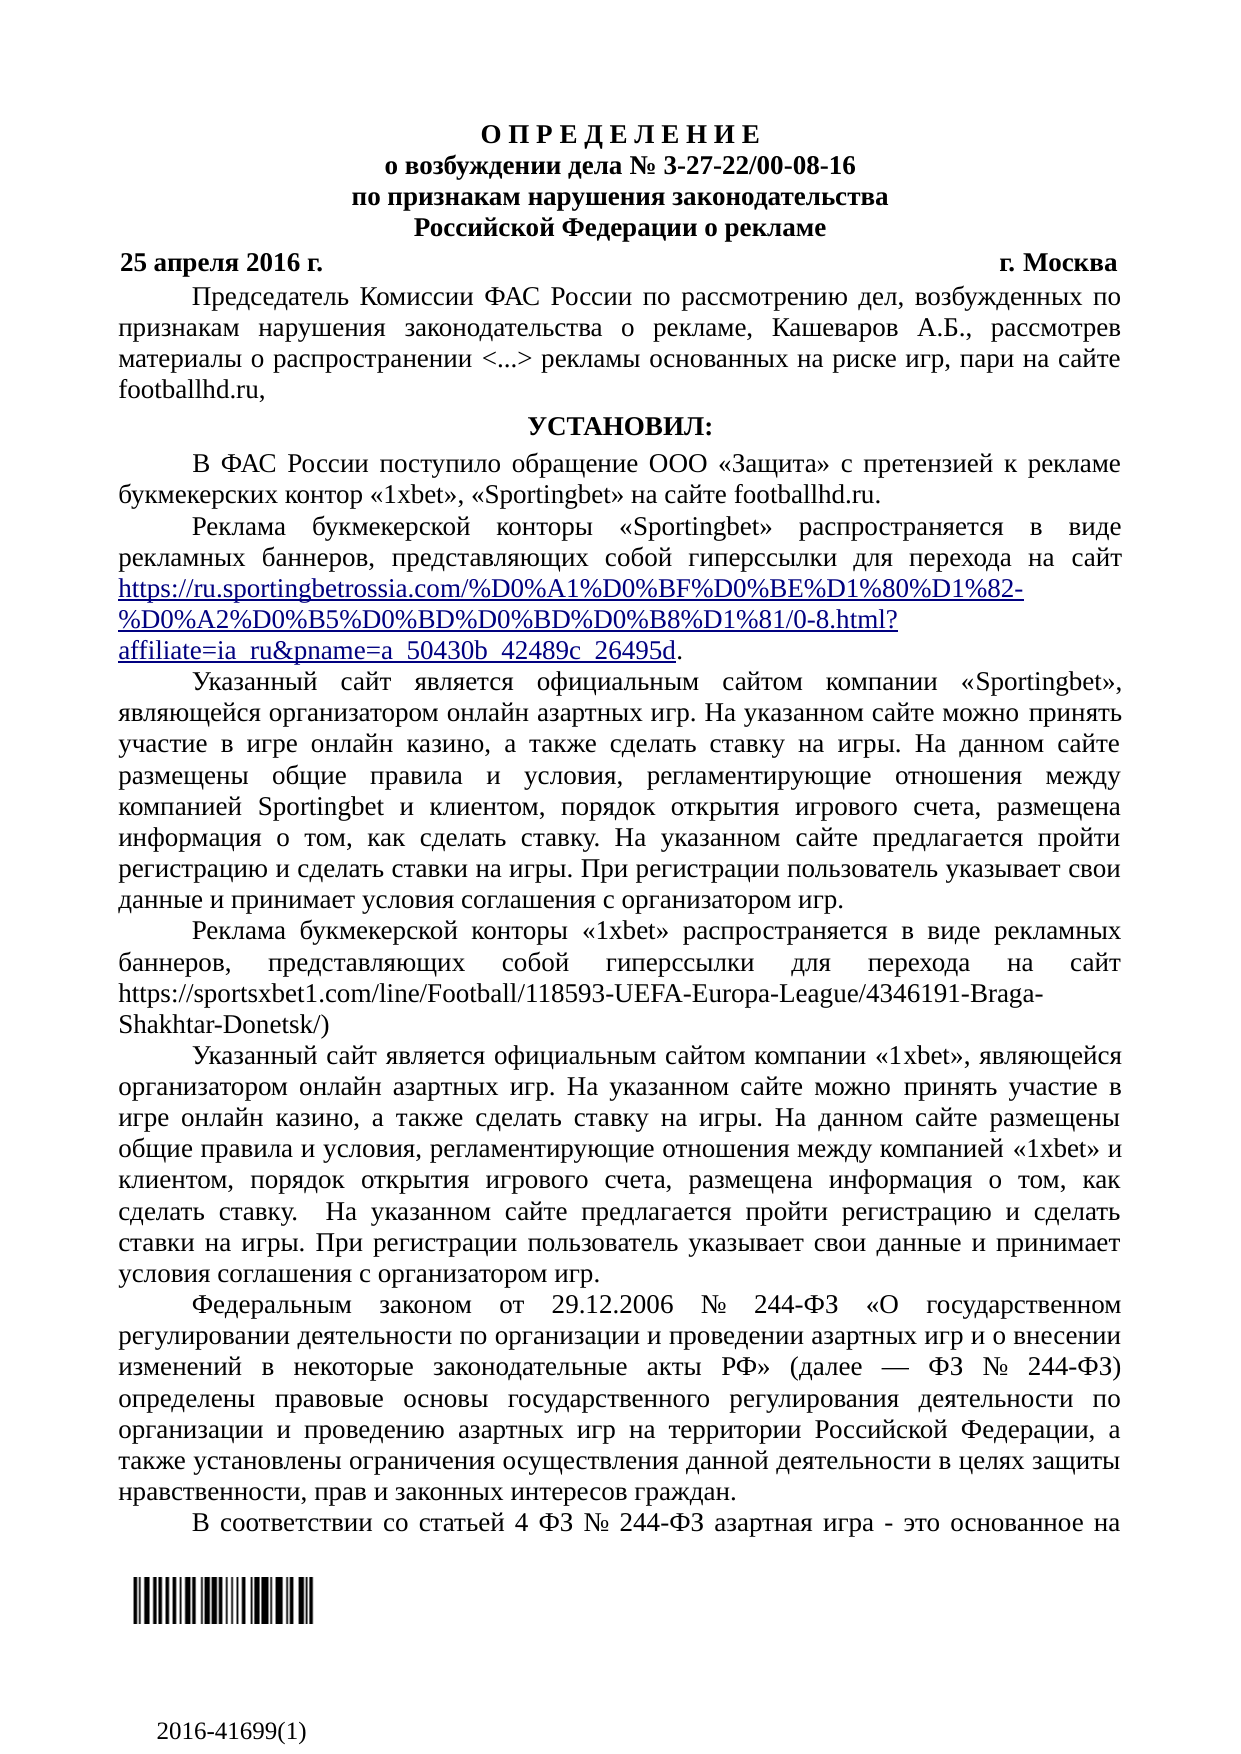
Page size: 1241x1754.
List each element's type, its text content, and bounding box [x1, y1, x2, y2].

text В ФАС России поступило обращение ООО «Защита» с претензией к рекламе букмекерских контор «1xbet», «Sportingbet» на сайте footballhd.ru. [118, 447, 1122, 509]
text О П Р Е Д Е Л Е Н И Е [118, 118, 1122, 149]
text Федеральным законом от 29.12.2006 № 244-ФЗ «О государственном регулировании деятельности по организации и проведении азартных игр и о внесении изменений в некоторые законодательные акты РФ» (далее — ФЗ № 244-ФЗ) определены правовые основы государственного регулирования деятельности по организации и проведению азартных игр на территории Российской Федерации, а также установлены ограничения осуществления данной деятельности в целях защиты нравственности, прав и законных интересов граждан. [118, 1288, 1122, 1506]
text Указанный сайт является официальным сайтом компании «1xbet», являющейся организатором онлайн азартных игр. На указанном сайте можно принять участие в игре онлайн казино, а также сделать ставку на игры. На данном сайте размещены общие правила и условия, регламентирующие отношения между компанией «1xbet» и клиентом, порядок открытия игрового счета, размещена информация о том, как сделать ставку. На указанном сайте предлагается пройти регистрацию и сделать ставки на игры. При регистрации пользователь указывает свои данные и принимает условия соглашения с организатором игр. [118, 1039, 1122, 1288]
text Указанный сайт является официальным сайтом компании «Sportingbet», являющейся организатором онлайн азартных игр. На указанном сайте можно принять участие в игре онлайн казино, а также сделать ставку на игры. На данном сайте размещены общие правила и условия, регламентирующие отношения между компанией Sportingbet и клиентом, порядок открытия игрового счета, размещена информация о том, как сделать ставку. На указанном сайте предлагается пройти регистрацию и сделать ставки на игры. При регистрации пользователь указывает свои данные и принимает условия соглашения с организатором игр. [118, 665, 1122, 914]
text Реклама букмекерской конторы «1xbet» распространяется в виде рекламных баннеров, представляющих собой гиперссылки для перехода на сайт https://sportsxbet1.com/line/Football/118593-UEFA-Europa-League/4346191-Braga-Shakhtar-Donetsk/) [118, 914, 1122, 1039]
text 25 апреля 2016 г. г. Москва [120, 246, 1174, 277]
text о возбуждении дела № 3-27-22/00-08-16 [118, 149, 1122, 180]
picture [118, 1577, 331, 1624]
text УСТАНОВИЛ: [118, 410, 1122, 441]
text Председатель Комиссии ФАС России по рассмотрению дел, возбужденных по признакам нарушения законодательства о рекламе, Кашеваров А.Б., рассмотрев материалы о распространении <...> рекламы основанных на риске игр, пари на сайте footballhd.ru, [118, 280, 1122, 404]
text Реклама букмекерской конторы «Sportingbet» распространяется в виде рекламных баннеров, представляющих собой гиперссылки для перехода на сайт https://ru.sportingbetrossia.com/%D0%A1%D0%BF%D0%BE%D1%80%D1%82-%D0%A2%D0%B5%D0%BD%D0%BD%D0%B8%D1%81/0-8.html?affiliate=ia_ru&pname=a_50430b_42489c_26495d. [118, 509, 1122, 665]
text Российской Федерации о рекламе [118, 212, 1122, 243]
text В соответствии со статьей 4 ФЗ № 244-ФЗ азартная игра - это основанное на [118, 1506, 1122, 1537]
text по признакам нарушения законодательства [118, 180, 1122, 212]
